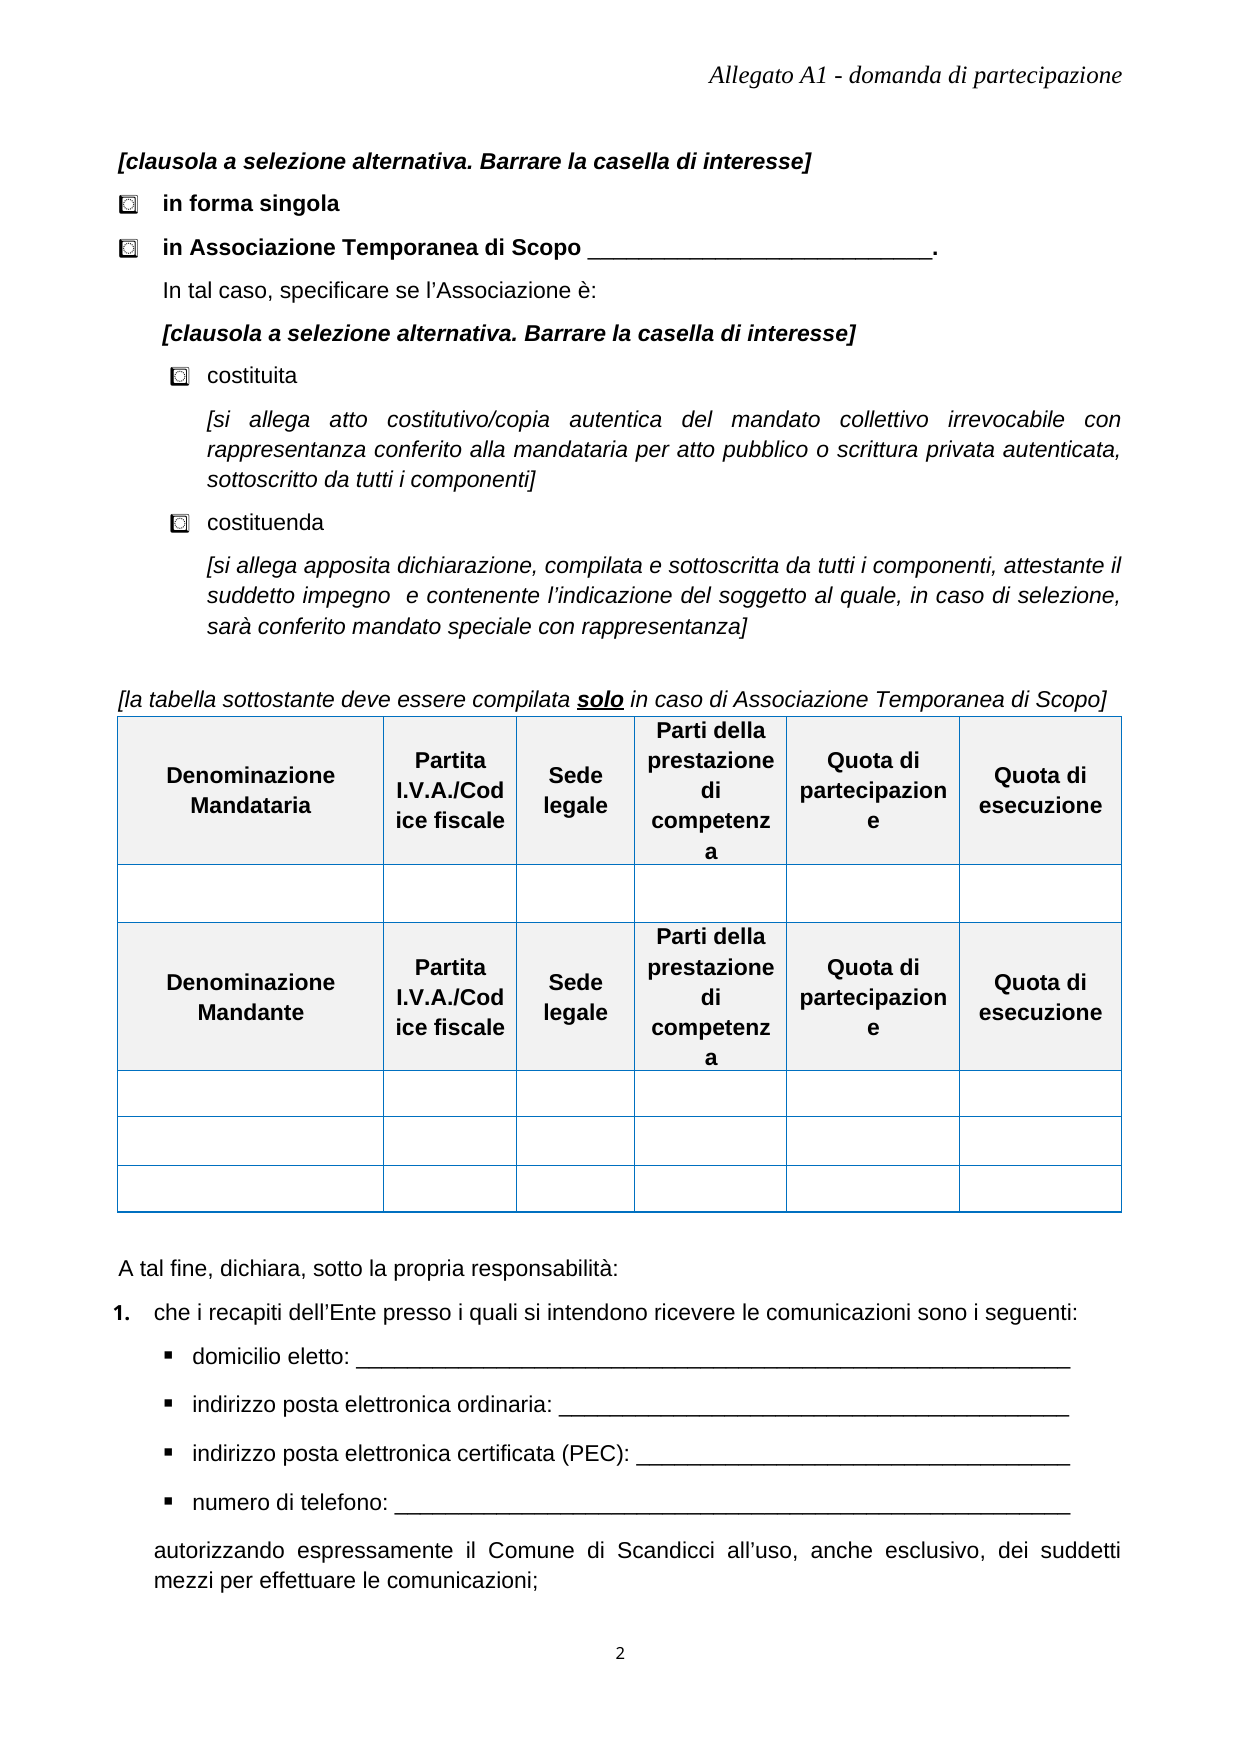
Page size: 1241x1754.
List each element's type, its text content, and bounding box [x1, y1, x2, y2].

table_cell [635, 1166, 786, 1211]
table_cell [960, 1166, 1121, 1211]
table_cell [384, 1166, 516, 1211]
table_cell Quota di partecipazione [787, 923, 959, 1070]
table_header Quota di esecuzione [960, 717, 1121, 864]
table_header Sede legale [517, 717, 634, 864]
list indirizzo posta elettronica ordinaria: ________________________________________ [162, 1391, 1122, 1418]
list costituita [169, 362, 1122, 389]
list indirizzo posta elettronica certificata (PEC): __________________________________ [162, 1440, 1122, 1467]
table_cell Sede legale [517, 923, 634, 1070]
table_cell [517, 1117, 634, 1164]
table_cell [787, 1117, 959, 1164]
table_cell [118, 1117, 383, 1164]
table_cell [118, 865, 383, 922]
table_cell [635, 865, 786, 922]
text [clausola a selezione alternativa. Barrare la casella di interesse] [162, 320, 1122, 346]
table_cell [118, 1071, 383, 1116]
table_cell Quota di esecuzione [960, 923, 1121, 1070]
list costituenda [169, 509, 1122, 536]
table_cell [960, 1117, 1121, 1164]
list numero di telefono: _____________________________________________________ [162, 1488, 1122, 1515]
list in forma singola [118, 190, 1122, 217]
table_header Denominazione Mandataria [118, 717, 383, 864]
table_cell [635, 1071, 786, 1116]
table_cell [787, 1166, 959, 1211]
table_cell [517, 1071, 634, 1116]
table_cell [787, 1071, 959, 1116]
text [si allega apposita dichiarazione, compilata e sottoscritta da tutti i componenti, attestante il suddetto impegno e contenente l’indicazione del soggetto al quale, in caso di selezione, sarà conferito mandato speciale con rappresentanza] [207, 552, 1122, 639]
table_cell [787, 865, 959, 922]
table_cell [960, 865, 1121, 922]
table_cell [384, 865, 516, 922]
text [si allega atto costitutivo/copia autentica del mandato collettivo irrevocabile con rappresentanza conferito alla mandataria per atto pubblico o scrittura privata autenticata, sottoscritto da tutti i componenti] [207, 406, 1122, 493]
table_cell [118, 1166, 383, 1211]
table_cell [635, 1117, 786, 1164]
table_cell [960, 1071, 1121, 1116]
table_cell [517, 865, 634, 922]
list [la tabella sottostante deve essere compilata solo in caso di Associazione Temporanea di Scopo] [118, 686, 1122, 712]
table_cell Denominazione Mandante [118, 923, 383, 1070]
text autorizzando espressamente il Comune di Scandicci all’uso, anche esclusivo, dei suddetti mezzi per effettuare le comunicazioni; [153, 1537, 1122, 1594]
text In tal caso, specificare se l’Associazione è: [162, 277, 1122, 303]
table_cell Parti della prestazione di competenza [635, 923, 786, 1070]
table_cell [384, 1117, 516, 1164]
table_cell Partita I.V.A./Codice fiscale [384, 923, 516, 1070]
list che i recapiti dell’Ente presso i quali si intendono ricevere le comunicazioni sono i seguenti: [112, 1298, 1122, 1326]
table_header Partita I.V.A./Codice fiscale [384, 717, 516, 864]
text [clausola a selezione alternativa. Barrare la casella di interesse] [118, 148, 1122, 174]
table_cell [384, 1071, 516, 1116]
table_header Parti della prestazione di competenza [635, 717, 786, 864]
table_cell [517, 1166, 634, 1211]
table_header Quota di partecipazione [787, 717, 959, 864]
list in Associazione Temporanea di Scopo ___________________________. [118, 234, 1122, 261]
list domicilio eletto: ________________________________________________________ [162, 1343, 1122, 1370]
text A tal fine, dichiara, sotto la propria responsabilità: [118, 1255, 1122, 1281]
